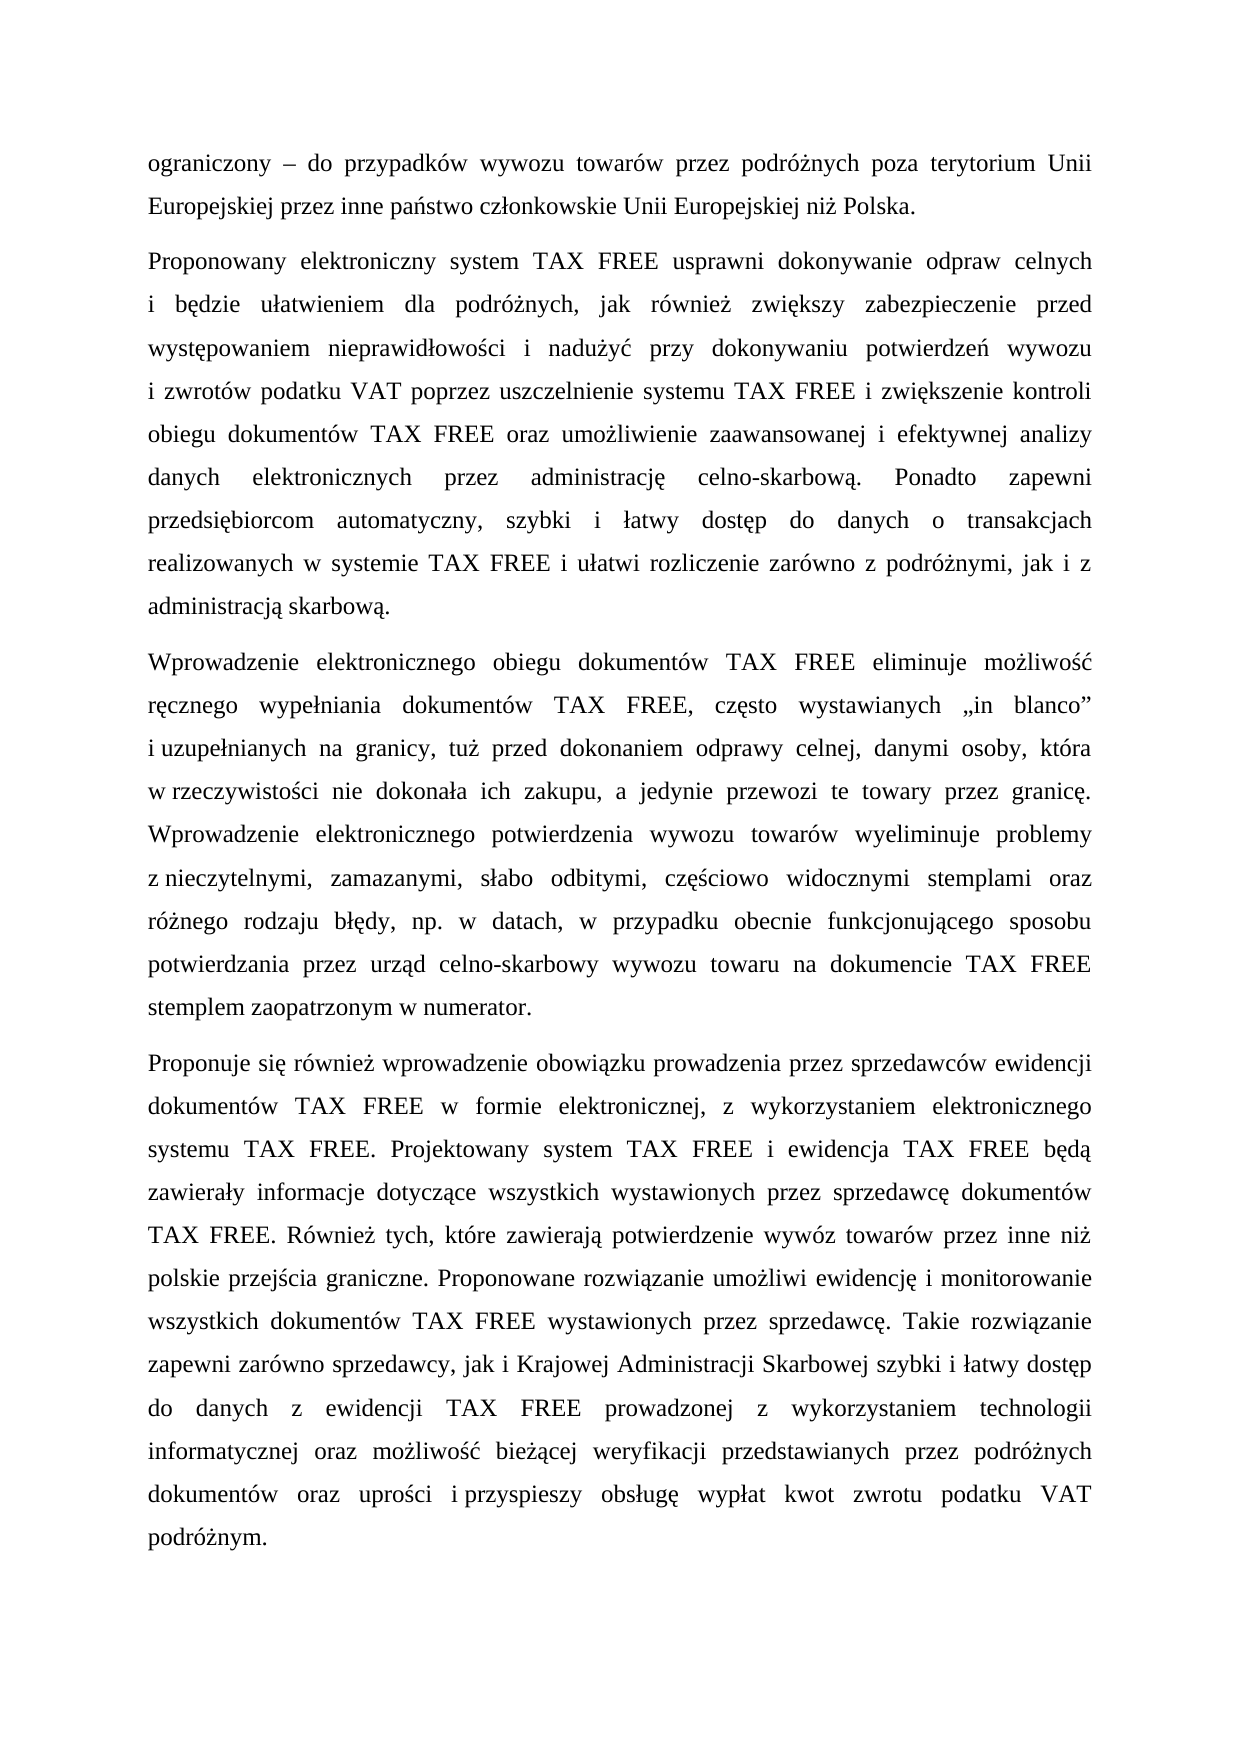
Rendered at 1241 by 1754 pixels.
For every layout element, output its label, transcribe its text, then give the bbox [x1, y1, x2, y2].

text Wprowadzenie elektronicznego obiegu dokumentów TAX FREE eliminuje możliwość ręcznego wypełniania dokumentów TAX FREE, często wystawianych „in blanco” i uzupełnianych na granicy, tuż przed dokonaniem odprawy celnej, danymi osoby, która w rzeczywistości nie dokonała ich zakupu, a jedynie przewozi te towary przez granicę. Wprowadzenie elektronicznego potwierdzenia wywozu towarów wyeliminuje problemy z nieczytelnymi, zamazanymi, słabo odbitymi, częściowo widocznymi stemplami oraz różnego rodzaju błędy, np. w datach, w przypadku obecnie funkcjonującego sposobu potwierdzania przez urząd celno-skarbowy wywozu towaru na dokumencie TAX FREE stemplem zaopatrzonym w numerator. [148, 647, 1093, 1021]
text Proponuje się również wprowadzenie obowiązku prowadzenia przez sprzedawców ewidencji dokumentów TAX FREE w formie elektronicznej, z wykorzystaniem elektronicznego systemu TAX FREE. Projektowany system TAX FREE i ewidencja TAX FREE będą zawierały informacje dotyczące wszystkich wystawionych przez sprzedawcę dokumentów TAX FREE. Również tych, które zawierają potwierdzenie wywóz towarów przez inne niż polskie przejścia graniczne. Proponowane rozwiązanie umożliwi ewidencję i monitorowanie wszystkich dokumentów TAX FREE wystawionych przez sprzedawcę. Takie rozwiązanie zapewni zarówno sprzedawcy, jak i Krajowej Administracji Skarbowej szybki i łatwy dostęp do danych z ewidencji TAX FREE prowadzonej z wykorzystaniem technologii informatycznej oraz możliwość bieżącej weryfikacji przedstawianych przez podróżnych dokumentów oraz uprości i przyspieszy obsługę wypłat kwot zwrotu podatku VAT podróżnym. [148, 1048, 1093, 1551]
text Proponowany elektroniczny system TAX FREE usprawni dokonywanie odpraw celnych i będzie ułatwieniem dla podróżnych, jak również zwiększy zabezpieczenie przed występowaniem nieprawidłowości i nadużyć przy dokonywaniu potwierdzeń wywozu i zwrotów podatku VAT poprzez uszczelnienie systemu TAX FREE i zwiększenie kontroli obiegu dokumentów TAX FREE oraz umożliwienie zaawansowanej i efektywnej analizy danych elektronicznych przez administrację celno-skarbową. Ponadto zapewni przedsiębiorcom automatyczny, szybki i łatwy dostęp do danych o transakcjach realizowanych w systemie TAX FREE i ułatwi rozliczenie zarówno z podróżnymi, jak i z administracją skarbową. [148, 246, 1093, 620]
text ograniczony – do przypadków wywozu towarów przez podróżnych poza terytorium Unii Europejskiej przez inne państwo członkowskie Unii Europejskiej niż Polska. [148, 148, 1093, 219]
